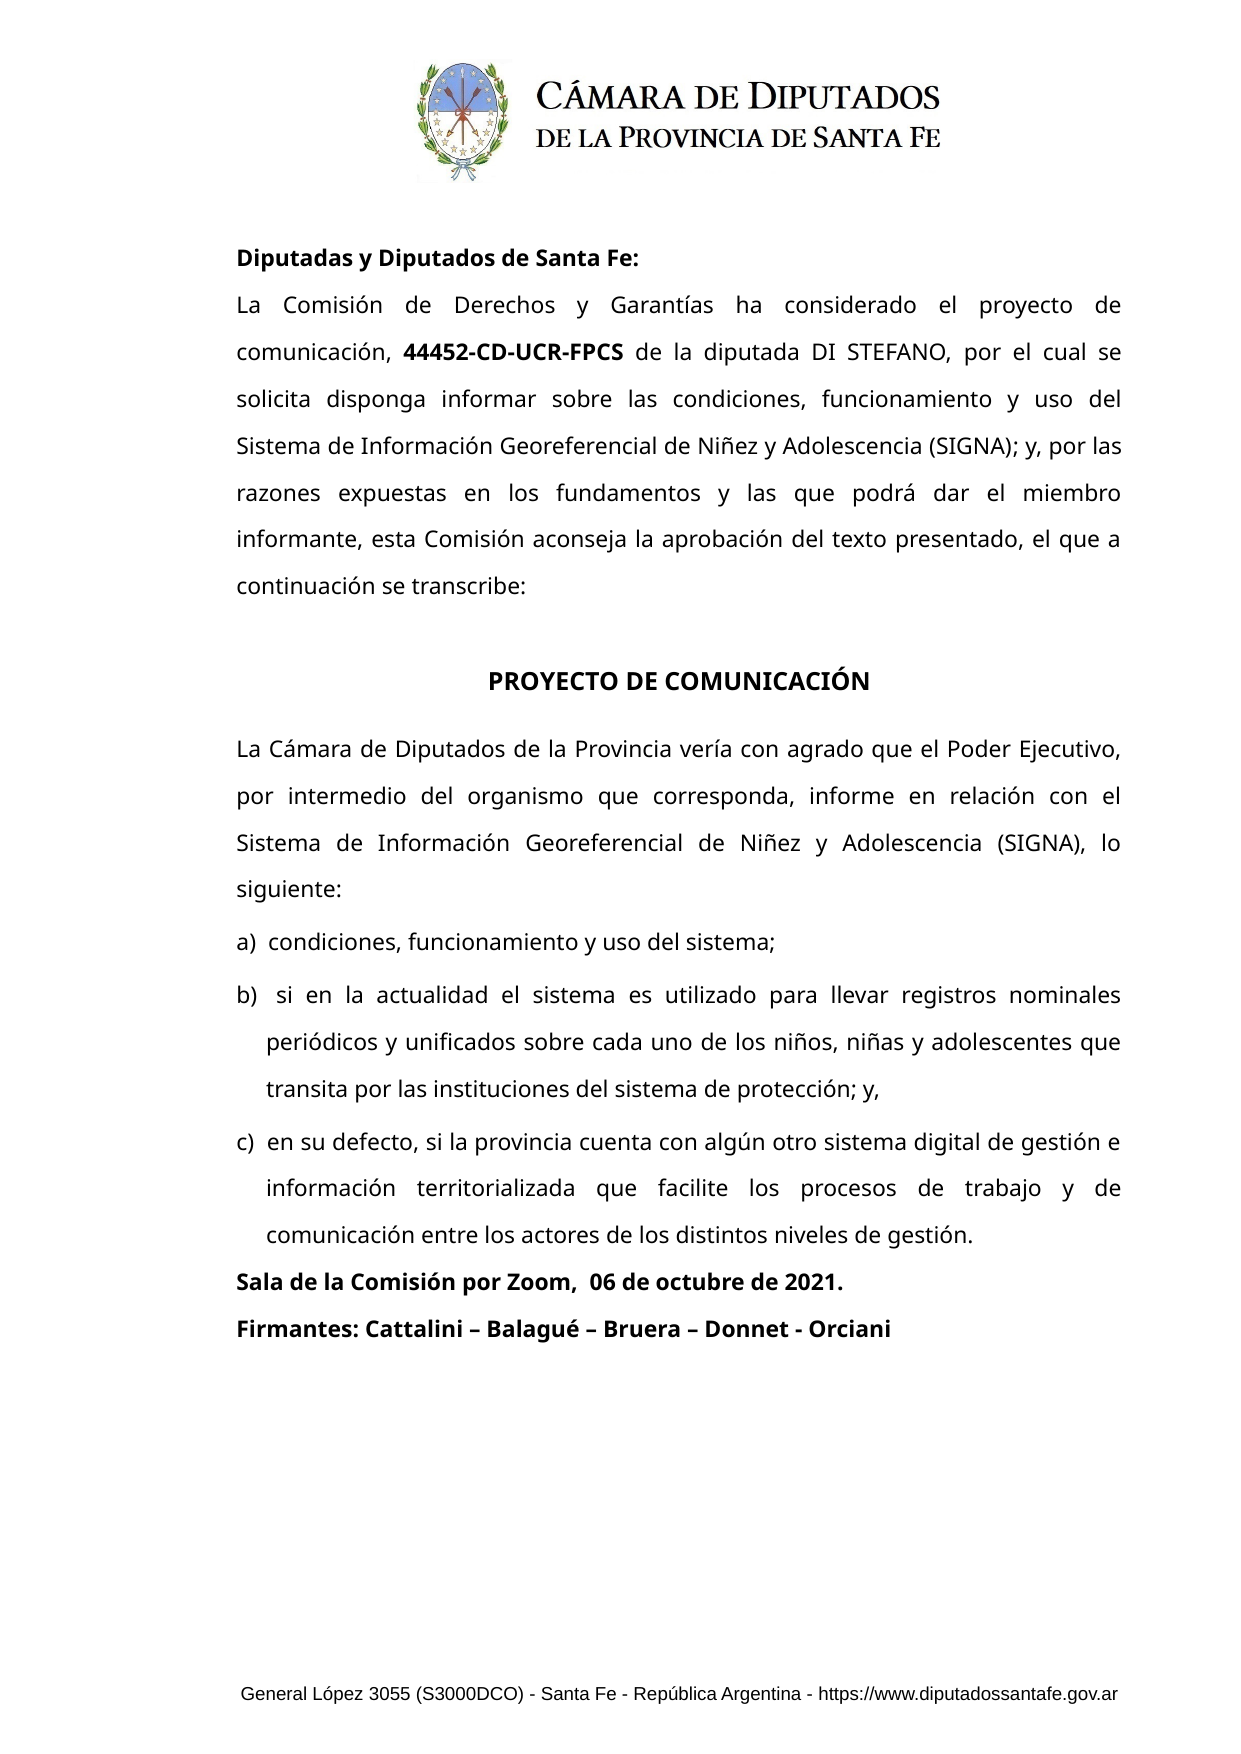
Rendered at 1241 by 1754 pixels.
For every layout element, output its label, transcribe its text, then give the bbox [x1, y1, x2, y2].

text La Cámara de Diputados de la Provincia vería con agrado que el Poder Ejecutivo, por intermedio del organismo que corresponda, informe en relación con el Sistema de Información Georeferencial de Niñez y Adolescencia (SIGNA), lo siguiente: [236, 733, 1122, 904]
text Diputadas y Diputados de Santa Fe: [236, 242, 1122, 273]
subtitle condiciones, funcionamiento y uso del sistema; [236, 926, 1122, 957]
subtitle en su defecto, si la provincia cuenta con algún otro sistema digital de gestión e información territorializada que facilite los procesos de trabajo y de comunicación entre los actores de los distintos niveles de gestión. [236, 1126, 1122, 1251]
text Firmantes: Cattalini – Balagué – Bruera – Donnet - Orciani [236, 1313, 1122, 1344]
picture [413, 59, 945, 183]
text La Comisión de Derechos y Garantías ha considerado el proyecto de comunicación, 44452-CD-UCR-FPCS de la diputada DI STEFANO, por el cual se solicita disponga informar sobre las condiciones, funcionamiento y uso del Sistema de Información Georeferencial de Niñez y Adolescencia (SIGNA); y, por las razones expuestas en los fundamentos y las que podrá dar el miembro informante, esta Comisión aconseja la aprobación del texto presentado, el que a continuación se transcribe: [236, 289, 1122, 602]
text Sala de la Comisión por Zoom, 06 de octubre de 2021. [236, 1266, 1122, 1297]
subtitle si en la actualidad el sistema es utilizado para llevar registros nominales periódicos y unificados sobre cada uno de los niños, niñas y adolescentes que transita por las instituciones del sistema de protección; y, [236, 979, 1122, 1104]
text PROYECTO DE COMUNICACIÓN [236, 664, 1122, 698]
